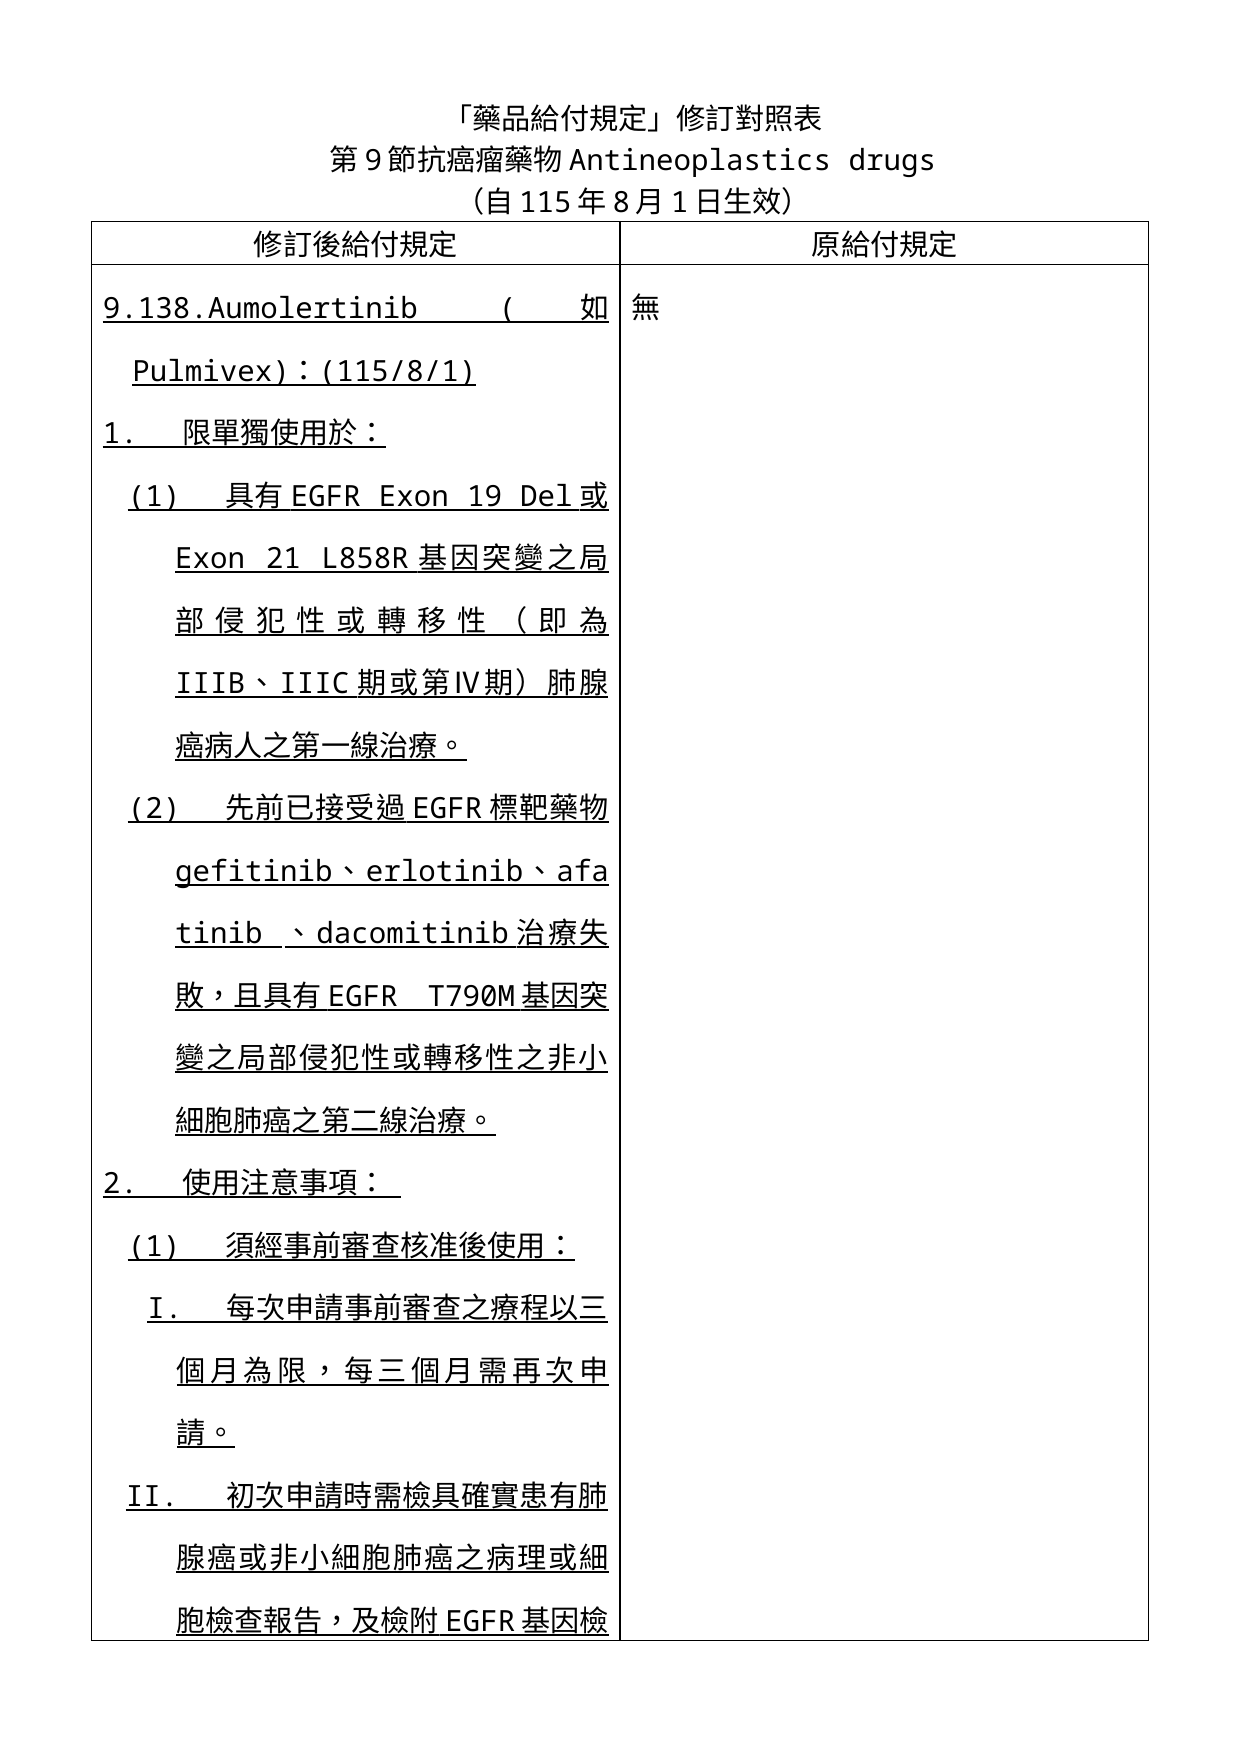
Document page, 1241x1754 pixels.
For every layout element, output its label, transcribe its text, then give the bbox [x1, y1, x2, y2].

table_header 修訂後給付規定 [92, 222, 619, 263]
table_cell 9.138.Aumolertinib (如Pulmivex)：(115/8/1) 限單獨使用於： 具有EGFR Exon 19 Del或Exon 21 L858R基因突變之局部侵犯性或轉移性（即為IIIB、IIIC期或第Ⅳ期）肺腺癌病人之第一線治療。 先前已接受過EGFR標靶藥物 gefitinib、erlotinib、afatinib 、dacomitinib治療失敗，且具有EGFR T790M基因突變之局部侵犯性或轉移性之非小細胞肺癌之第二線治療。 使用注意事項： 須經事前審查核准後使用： 每次申請事前審查之療程以三個月為限，每三個月需再次申請。 初次申請時需檢具確實患有肺腺癌或非小細胞肺癌之病理或細胞檢查報告，及檢附EGFR基因檢測結果報告，且需符合全民健康保險藥品給付規定之通則十二。 再次申請時需附上治療後相關臨床資料（如：影像學）證實無惡化，才可繼續使用。每次處方以4週為限，如給藥4週後需追蹤胸部X光或電腦斷層等影像檢查評估療效，每8至12週需進行完整療效評估(如胸部X光或電腦斷層)，若病情惡化、復發或產生不可接受之毒性，即不得再次申請。 用於第一線治療用藥：與gefitinib、erlotinib、afatinib、dacomitinib及osimertinib僅得擇一使用，除因耐受性不良，不得互換。如需更換使用本藥品，必須符合本藥品具有EGFR Exon 19 Del或Exon 21 L858R基因突變之局部侵犯性或轉移性（即為IIIB、IIIC期或第Ⅳ期）肺腺癌病患。 用於第二線治療用藥：須符合本藥品具有EGFR T790M 基因突變，及檢附曾經接受gefitinib、erlotinib、afatinib、dacomitinib 治療之證明，以及目前又有疾病惡化之影像診斷證明（如胸部X 光、電腦斷層或其他可作為評估的影像），此影像證明以可測量（measurable）的病灶為優先，如沒有可以測量的病灶，則可評估（evaluable）的病灶亦可採用。與osimertinib擇一使用，除因耐受性不良，不得互換。 每日限給付2粒。 [92, 265, 619, 1639]
table_header 原給付規定 [621, 222, 1148, 263]
text 第9節抗癌瘤藥物Antineoplastics drugs [100, 137, 1165, 179]
text （自115年8月1日生效） [100, 179, 1165, 221]
table_cell 無 [621, 265, 1148, 1639]
text 「藥品給付規定」修訂對照表 [100, 96, 1165, 137]
